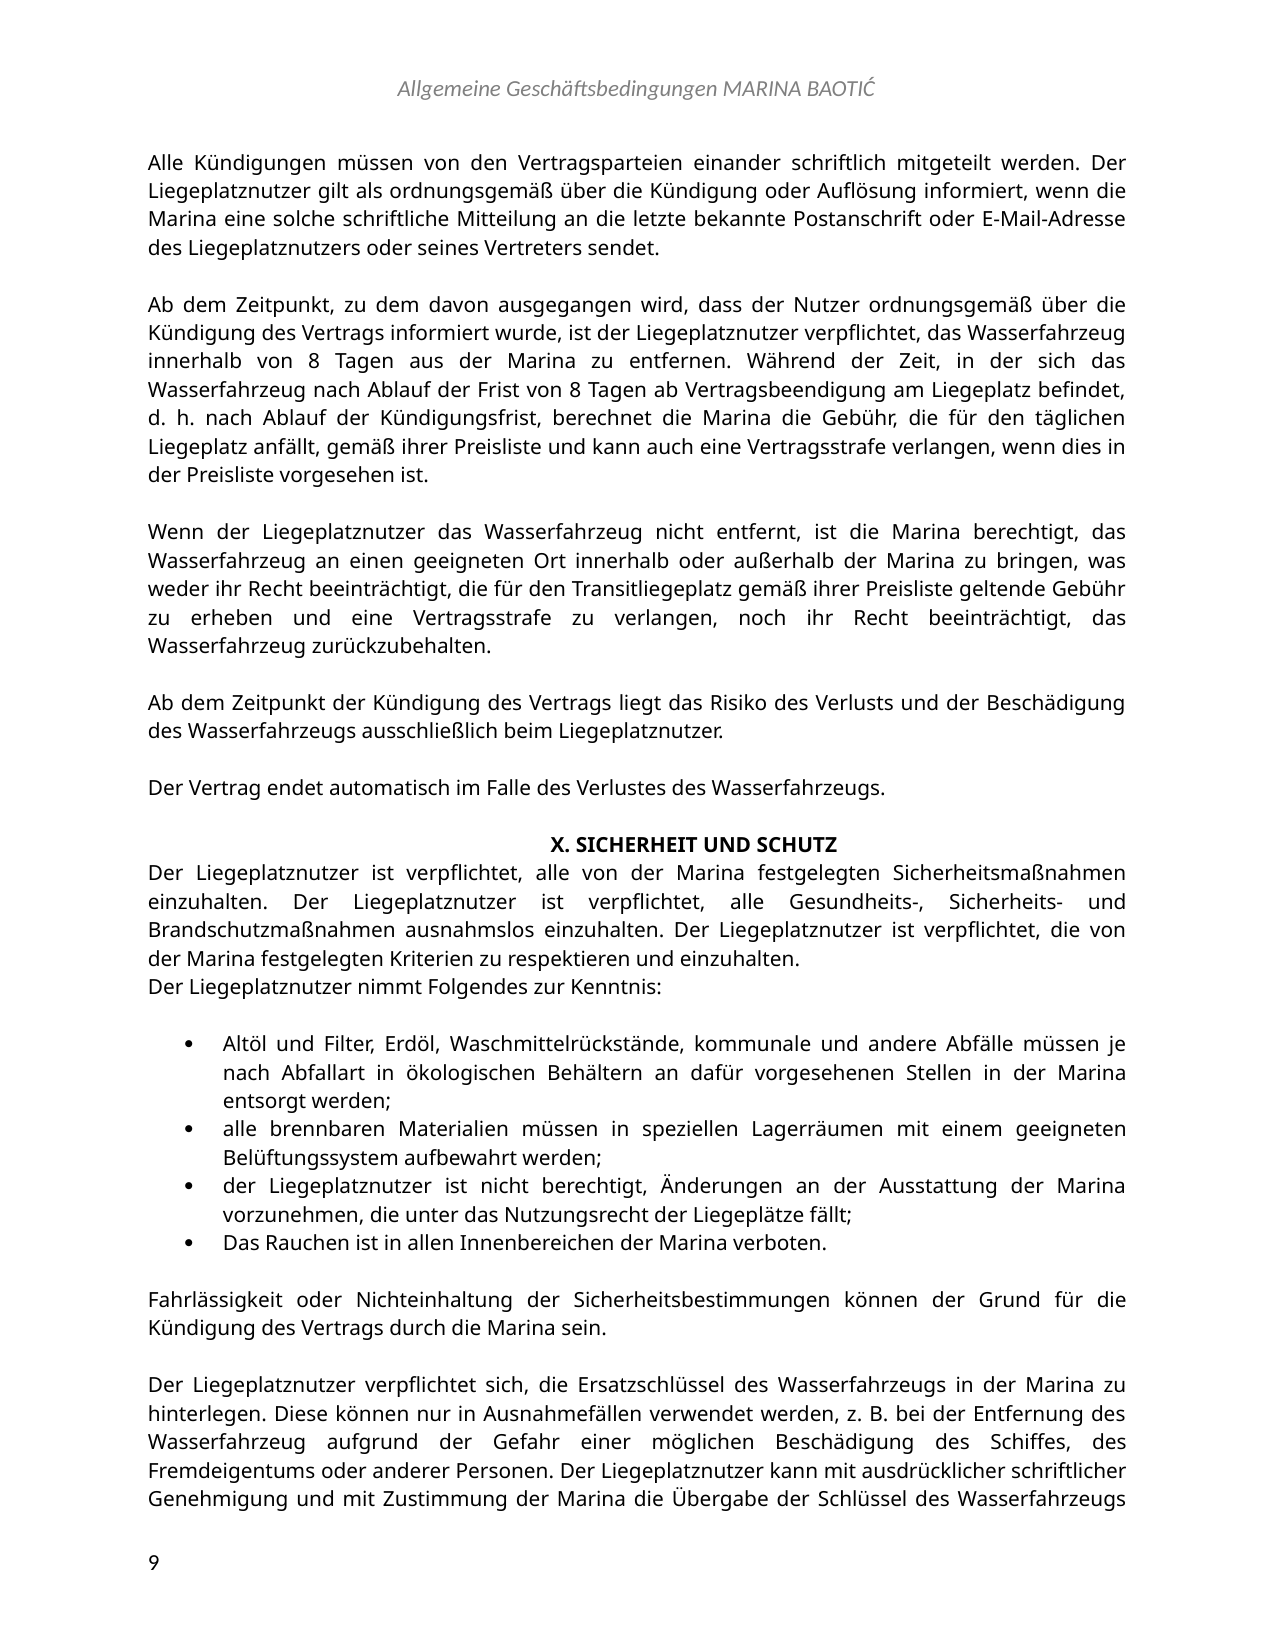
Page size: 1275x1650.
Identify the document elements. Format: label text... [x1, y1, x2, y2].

text Der Liegeplatznutzer ist verpflichtet, alle von der Marina festgelegten Sicherheitsmaßnahmen einzuhalten. Der Liegeplatznutzer ist verpflichtet, alle Gesundheits-, Sicherheits- und Brandschutzmaßnahmen ausnahmslos einzuhalten. Der Liegeplatznutzer ist verpflichtet, die von der Marina festgelegten Kriterien zu respektieren und einzuhalten. [148, 858, 1127, 972]
text Der Liegeplatznutzer verpflichtet sich, die Ersatzschlüssel des Wasserfahrzeugs in der Marina zu hinterlegen. Diese können nur in Ausnahmefällen verwendet werden, z. B. bei der Entfernung des Wasserfahrzeug aufgrund der Gefahr einer möglichen Beschädigung des Schiffes, des Fremdeigentums oder anderer Personen. Der Liegeplatznutzer kann mit ausdrücklicher schriftlicher Genehmigung und mit Zustimmung der Marina die Übergabe der Schlüssel des Wasserfahrzeugs [148, 1370, 1127, 1513]
list Altöl und Filter, Erdöl, Waschmittelrückstände, kommunale und andere Abfälle müssen je nach Abfallart in ökologischen Behältern an dafür vorgesehenen Stellen in der Marina entsorgt werden; [185, 1029, 1127, 1114]
text Fahrlässigkeit oder Nichteinhaltung der Sicherheitsbestimmungen können der Grund für die Kündigung des Vertrags durch die Marina sein. [148, 1285, 1127, 1342]
list Das Rauchen ist in allen Innenbereichen der Marina verboten. [185, 1228, 1127, 1257]
text Alle Kündigungen müssen von den Vertragsparteien einander schriftlich mitgeteilt werden. Der Liegeplatznutzer gilt als ordnungsgemäß über die Kündigung oder Auflösung informiert, wenn die Marina eine solche schriftliche Mitteilung an die letzte bekannte Postanschrift oder E-Mail-Adresse des Liegeplatznutzers oder seines Vertreters sendet. [148, 148, 1127, 261]
text Ab dem Zeitpunkt der Kündigung des Vertrags liegt das Risiko des Verlusts und der Beschädigung des Wasserfahrzeugs ausschließlich beim Liegeplatznutzer. [148, 688, 1127, 745]
text Ab dem Zeitpunkt, zu dem davon ausgegangen wird, dass der Nutzer ordnungsgemäß über die Kündigung des Vertrags informiert wurde, ist der Liegeplatznutzer verpflichtet, das Wasserfahrzeug innerhalb von 8 Tagen aus der Marina zu entfernen. Während der Zeit, in der sich das Wasserfahrzeug nach Ablauf der Frist von 8 Tagen ab Vertragsbeendigung am Liegeplatz befindet, d. h. nach Ablauf der Kündigungsfrist, berechnet die Marina die Gebühr, die für den täglichen Liegeplatz anfällt, gemäß ihrer Preisliste und kann auch eine Vertragsstrafe verlangen, wenn dies in der Preisliste vorgesehen ist. [148, 290, 1127, 489]
list X. SICHERHEIT UND SCHUTZ [185, 830, 1127, 858]
list der Liegeplatznutzer ist nicht berechtigt, Änderungen an der Ausstattung der Marina vorzunehmen, die unter das Nutzungsrecht der Liegeplätze fällt; [185, 1171, 1127, 1228]
text Wenn der Liegeplatznutzer das Wasserfahrzeug nicht entfernt, ist die Marina berechtigt, das Wasserfahrzeug an einen geeigneten Ort innerhalb oder außerhalb der Marina zu bringen, was weder ihr Recht beeinträchtigt, die für den Transitliegeplatz gemäß ihrer Preisliste geltende Gebühr zu erheben und eine Vertragsstrafe zu verlangen, noch ihr Recht beeinträchtigt, das Wasserfahrzeug zurückzubehalten. [148, 517, 1127, 659]
list alle brennbaren Materialien müssen in speziellen Lagerräumen mit einem geeigneten Belüftungssystem aufbewahrt werden; [185, 1114, 1127, 1171]
text Der Liegeplatznutzer nimmt Folgendes zur Kenntnis: [148, 972, 1127, 1001]
text Der Vertrag endet automatisch im Falle des Verlustes des Wasserfahrzeugs. [148, 773, 1127, 802]
